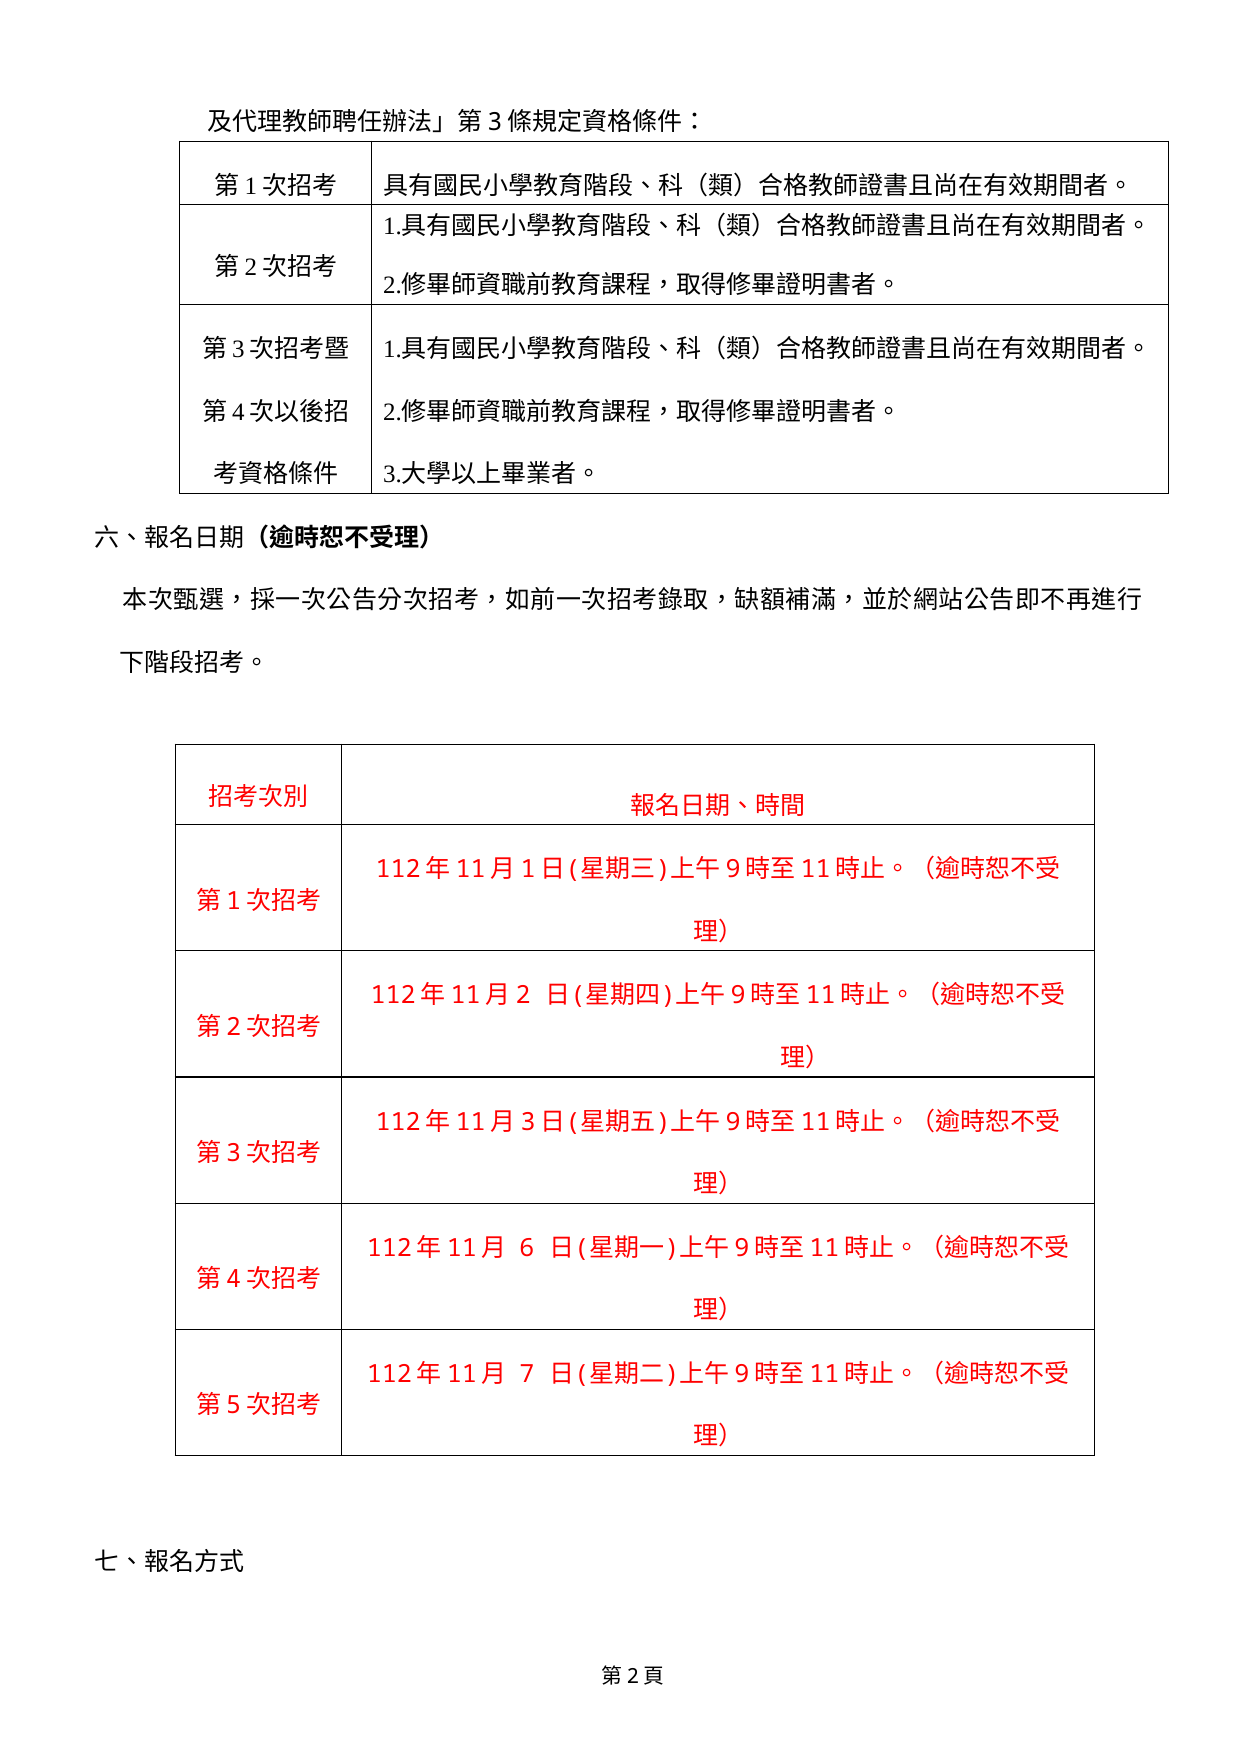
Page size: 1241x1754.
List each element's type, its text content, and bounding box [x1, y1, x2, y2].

table_header 具有國民小學教育階段、科（類）合格教師證書且尚在有效期間者。 [372, 142, 1168, 204]
table_cell 1.具有國民小學教育階段、科（類）合格教師證書且尚在有效期間者。 2.修畢師資職前教育課程，取得修畢證明書者。 3.大學以上畢業者。 [372, 305, 1168, 492]
table_cell 112年11月3日(星期五)上午9時至11時止。（逾時恕不受理） [342, 1078, 1094, 1202]
table_cell 112年11月1日(星期三)上午9時至11時止。（逾時恕不受理） [342, 825, 1094, 950]
text 本次甄選，採一次公告分次招考，如前一次招考錄取，缺額補滿，並於網站公告即不再進行 下階段招考。 [94, 556, 1146, 681]
table_cell 第3次招考暨 第4次以後招 考資格條件 [180, 305, 371, 492]
table_cell 112年11月 6 日(星期一)上午9時至11時止。（逾時恕不受理） [342, 1204, 1094, 1328]
table_cell 第2次招考 [176, 951, 341, 1076]
table_header 招考次別 [176, 745, 341, 824]
text 及代理教師聘任辦法」第3條規定資格條件： [169, 78, 1146, 141]
text 六、報名日期（逾時恕不受理） [94, 493, 1146, 556]
table_cell 112年11月2 日(星期四)上午9時至11時止。（逾時恕不受理） [342, 951, 1094, 1076]
text 七、報名方式 (一)攜帶有關證件親自或委託辦理，委託報名者，請繳交委託書及受託者身分證證本供檢驗。 [94, 1518, 1146, 1581]
table_cell 112年11月 7 日(星期二)上午9時至11時止。（逾時恕不受理） [342, 1330, 1094, 1454]
table_cell 第3次招考 [176, 1078, 341, 1202]
table_cell 1.具有國民小學教育階段、科（類）合格教師證書且尚在有效期間者。 2.修畢師資職前教育課程，取得修畢證明書者。 [372, 205, 1168, 304]
table_cell 第5次招考 [176, 1330, 341, 1454]
table_header 報名日期、時間 [342, 745, 1094, 824]
table_header 第1次招考 [180, 142, 371, 204]
table_cell 第4次招考 [176, 1204, 341, 1328]
table_cell 第2次招考 [180, 205, 371, 304]
table_cell 第1次招考 [176, 825, 341, 950]
